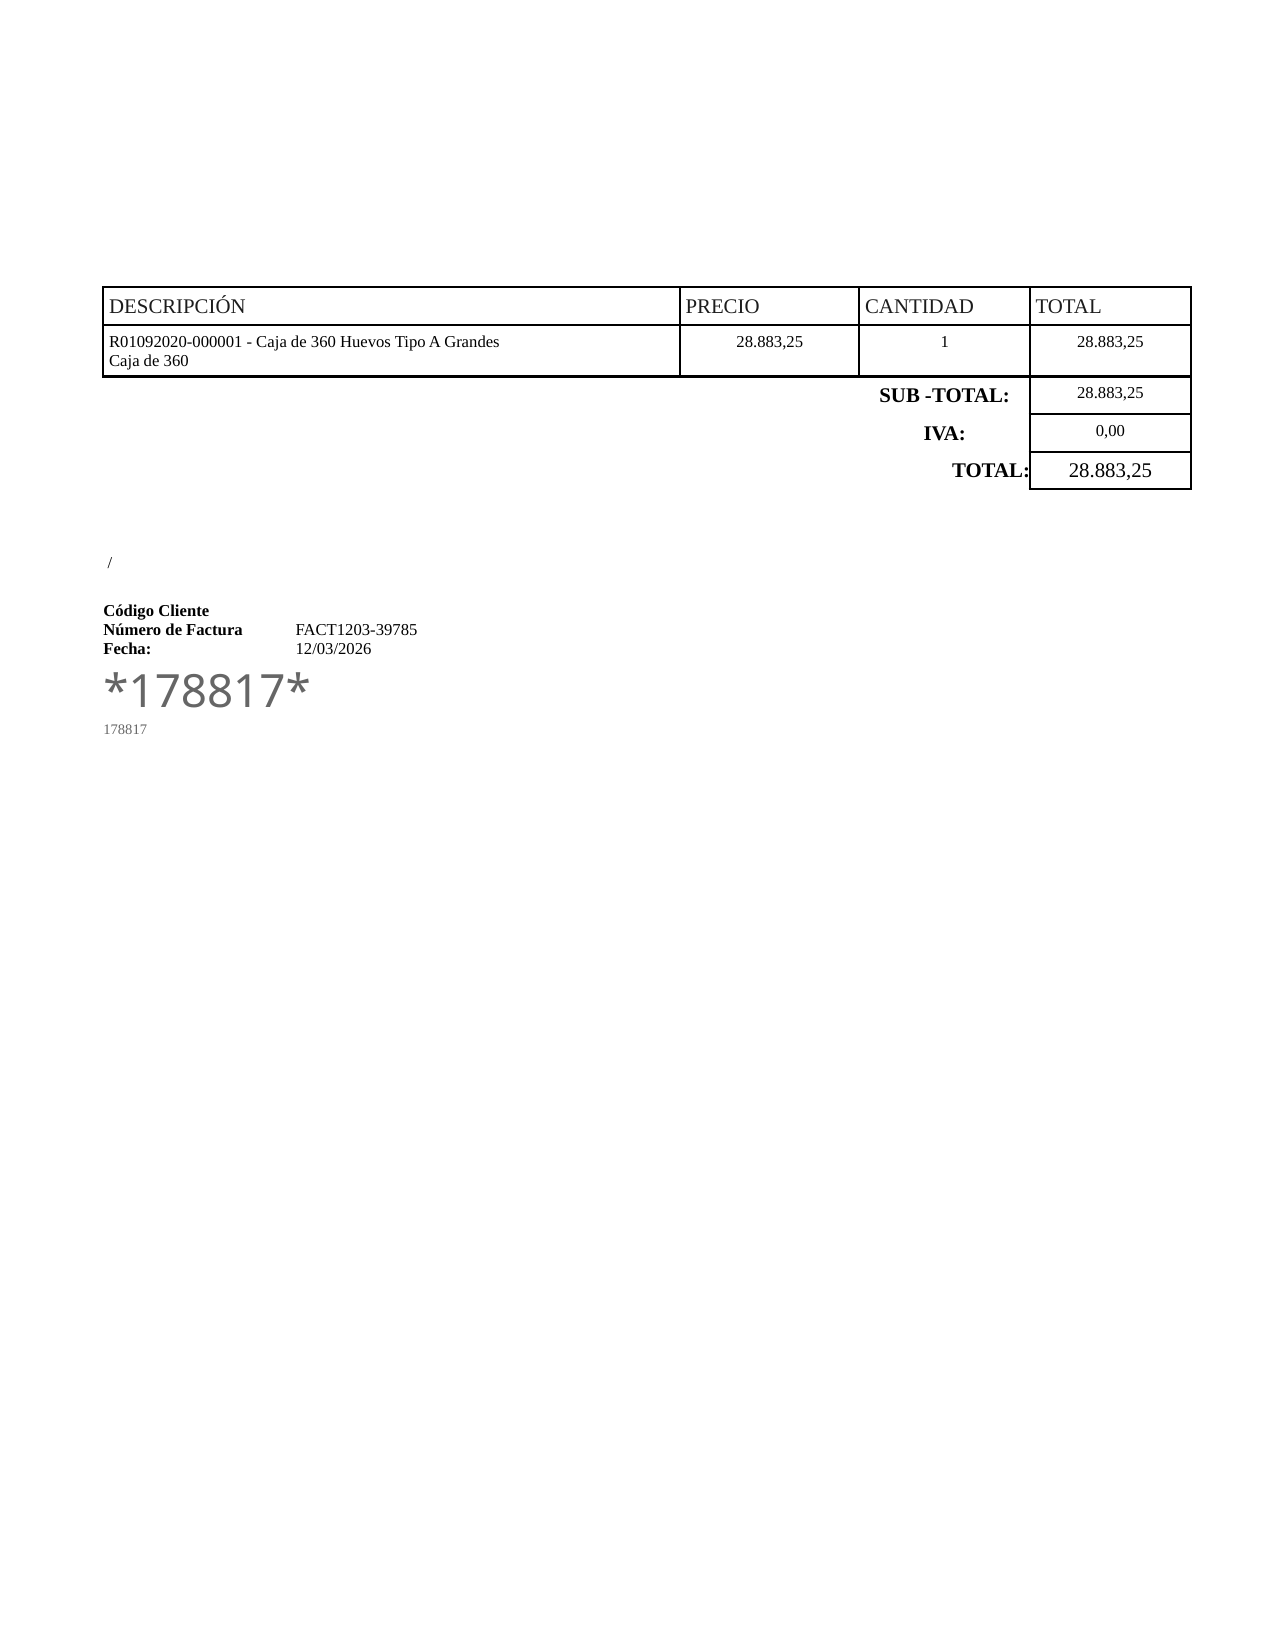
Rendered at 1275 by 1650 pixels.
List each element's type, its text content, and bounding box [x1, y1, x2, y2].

text *178817* [103, 658, 1137, 721]
table_cell [103, 378, 859, 488]
table_cell Fecha: [103, 639, 295, 658]
table_cell Número de Factura [103, 620, 295, 639]
text 178817 [103, 721, 1137, 737]
table_cell 1 [860, 326, 1029, 375]
table_cell 28.883,25 [1031, 453, 1190, 488]
table_cell 12/03/2026 [295, 639, 517, 658]
table_cell 28.883,25 [681, 326, 858, 375]
table_cell 28.883,25 [1031, 326, 1190, 375]
table_cell [103, 534, 858, 553]
table_cell R01092020-000001 - Caja de 360 Huevos Tipo A Grandes Caja de 360 [104, 326, 679, 375]
table_header CANTIDAD [860, 288, 1029, 323]
table_header [103, 490, 858, 514]
table_cell / [103, 553, 858, 572]
table_header PRECIO [681, 288, 858, 323]
table_header Código Cliente [103, 601, 295, 620]
table_header DESCRIPCIÓN [104, 288, 679, 323]
table_cell [103, 514, 858, 533]
table_header TOTAL [1031, 288, 1190, 323]
table_cell FACT1203-39785 [295, 620, 517, 639]
table_cell 28.883,25 [1031, 378, 1190, 413]
table_cell SUB -TOTAL: [859, 378, 1029, 413]
table_header [295, 601, 517, 620]
table_cell IVA: [859, 413, 1029, 451]
table_cell 0,00 [1031, 415, 1190, 451]
table_cell TOTAL: [859, 451, 1029, 488]
